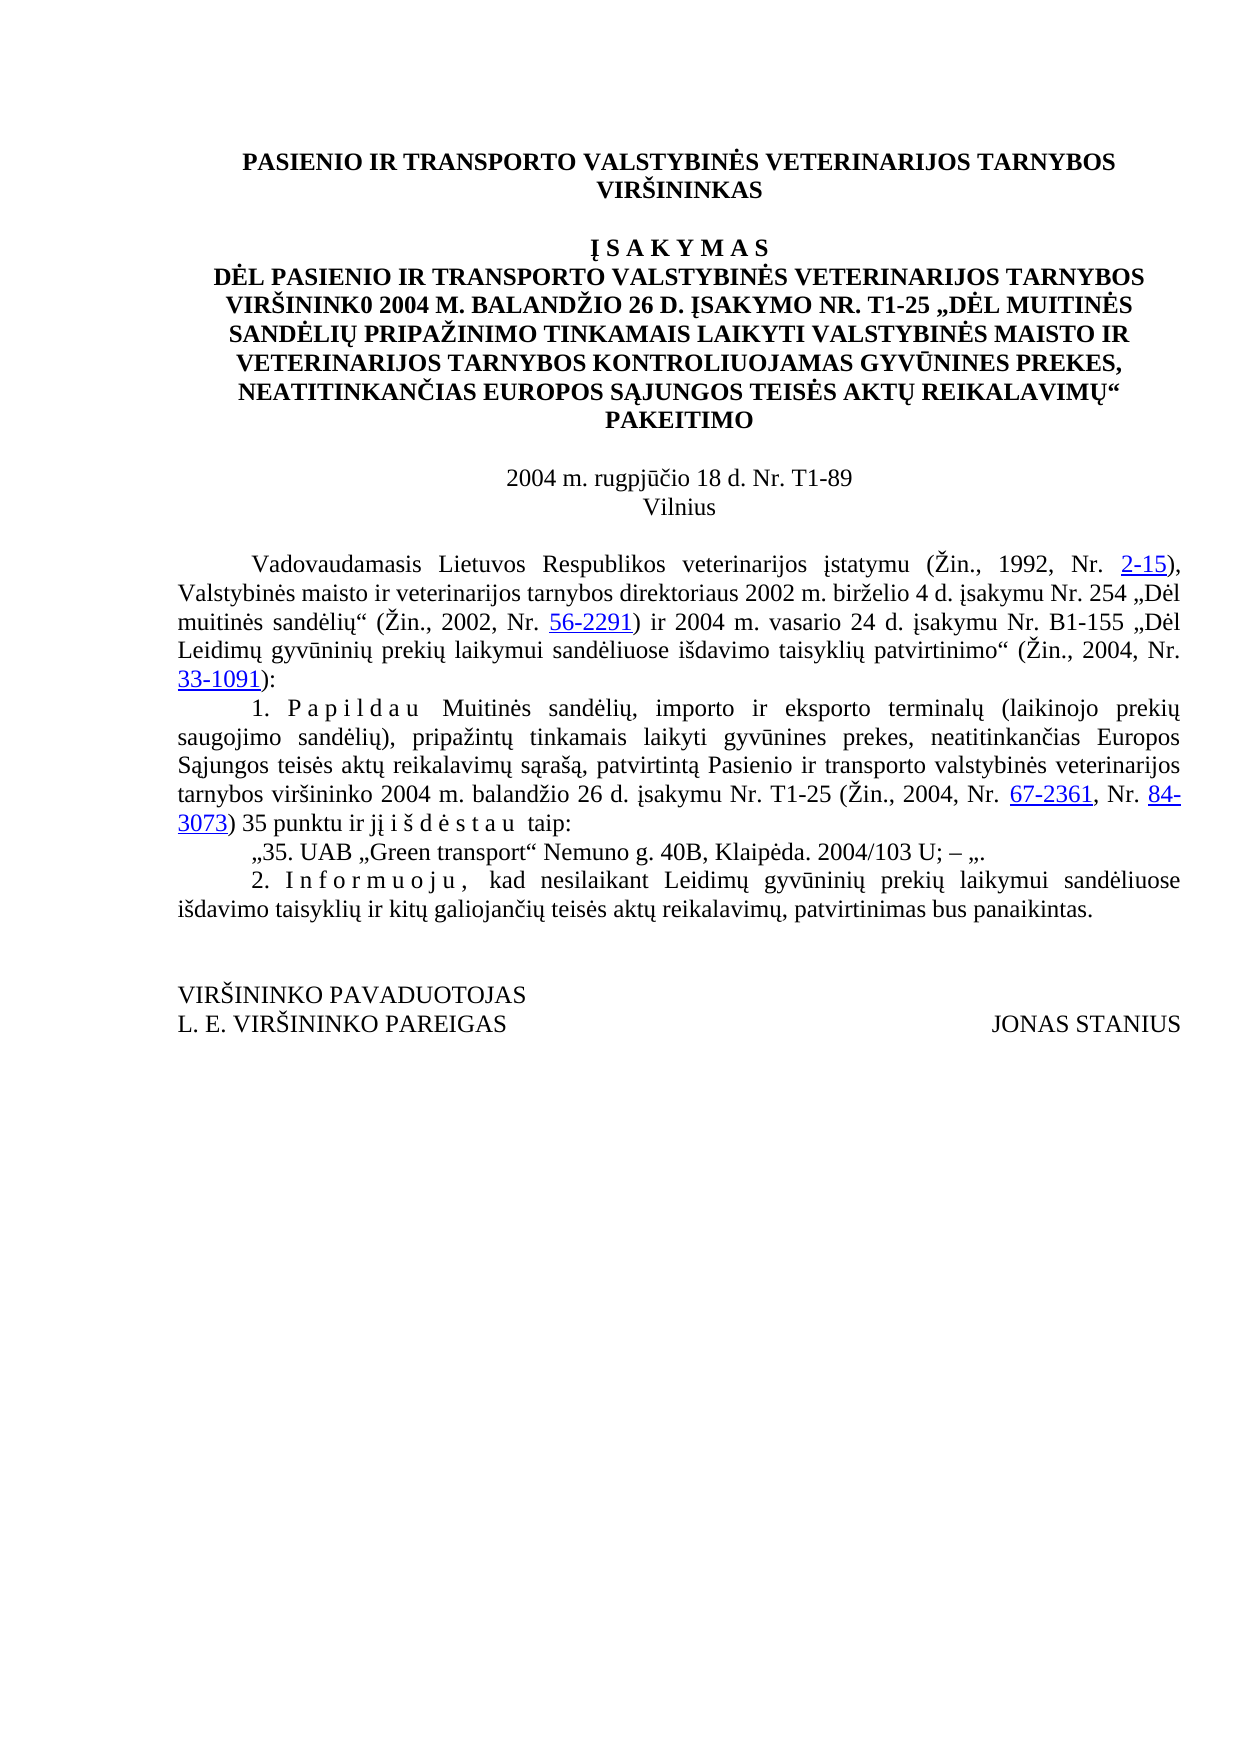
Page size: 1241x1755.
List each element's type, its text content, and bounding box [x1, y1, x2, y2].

text Vadovaudamasis Lietuvos Respublikos veterinarijos įstatymu (Žin., 1992, Nr. 2-15), Valstybinės maisto ir veterinarijos tarnybos direktoriaus 2002 m. birželio 4 d. įsakymu Nr. 254 „Dėl muitinės sandėlių“ (Žin., 2002, Nr. 56-2291) ir 2004 m. vasario 24 d. įsakymu Nr. B1-155 „Dėl Leidimų gyvūninių prekių laikymui sandėliuose išdavimo taisyklių patvirtinimo“ (Žin., 2004, Nr. 33-1091): [177, 549, 1181, 693]
text „35. UAB „Green transport“ Nemuno g. 40B, Klaipėda. 2004/103 U; – „. [177, 837, 1181, 866]
text VIRŠININKO PAVADUOTOJAS [177, 981, 1181, 1009]
text 2. Informuoju, kad nesilaikant Leidimų gyvūninių prekių laikymui sandėliuose išdavimo taisyklių ir kitų galiojančių teisės aktų reikalavimų, patvirtinimas bus panaikintas. [177, 866, 1181, 923]
text Į S A K Y M A S [177, 233, 1181, 262]
text PASIENIO IR TRANSPORTO VALSTYBINĖS VETERINARIJOS TARNYBOS VIRŠININKAS [177, 147, 1181, 204]
text Vilnius [177, 492, 1181, 521]
text 1. Papildau Muitinės sandėlių, importo ir eksporto terminalų (laikinojo prekių saugojimo sandėlių), pripažintų tinkamais laikyti gyvūnines prekes, neatitinkančias Europos Sąjungos teisės aktų reikalavimų sąrašą, patvirtintą Pasienio ir transporto valstybinės veterinarijos tarnybos viršininko 2004 m. balandžio 26 d. įsakymu Nr. T1-25 (Žin., 2004, Nr. 67-2361, Nr. 84-3073) 35 punktu ir jį išdėstau taip: [177, 693, 1181, 837]
text 2004 m. rugpjūčio 18 d. Nr. T1-89 [177, 463, 1181, 492]
text L. E. VIRŠININKO PAREIGAS JONAS STANIUS [177, 1009, 1181, 1038]
text DĖL PASIENIO IR TRANSPORTO VALSTYBINĖS VETERINARIJOS TARNYBOS VIRŠININK0 2004 M. BALANDŽIO 26 D. ĮSAKYMO NR. T1-25 „DĖL MUITINĖS SANDĖLIŲ PRIPAŽINIMO TINKAMAIS LAIKYTI VALSTYBINĖS MAISTO IR VETERINARIJOS TARNYBOS KONTROLIUOJAMAS GYVŪNINES PREKES, NEATITINKANČIAS EUROPOS SĄJUNGOS TEISĖS AKTŲ REIKALAVIMŲ“ PAKEITIMO [177, 262, 1181, 434]
